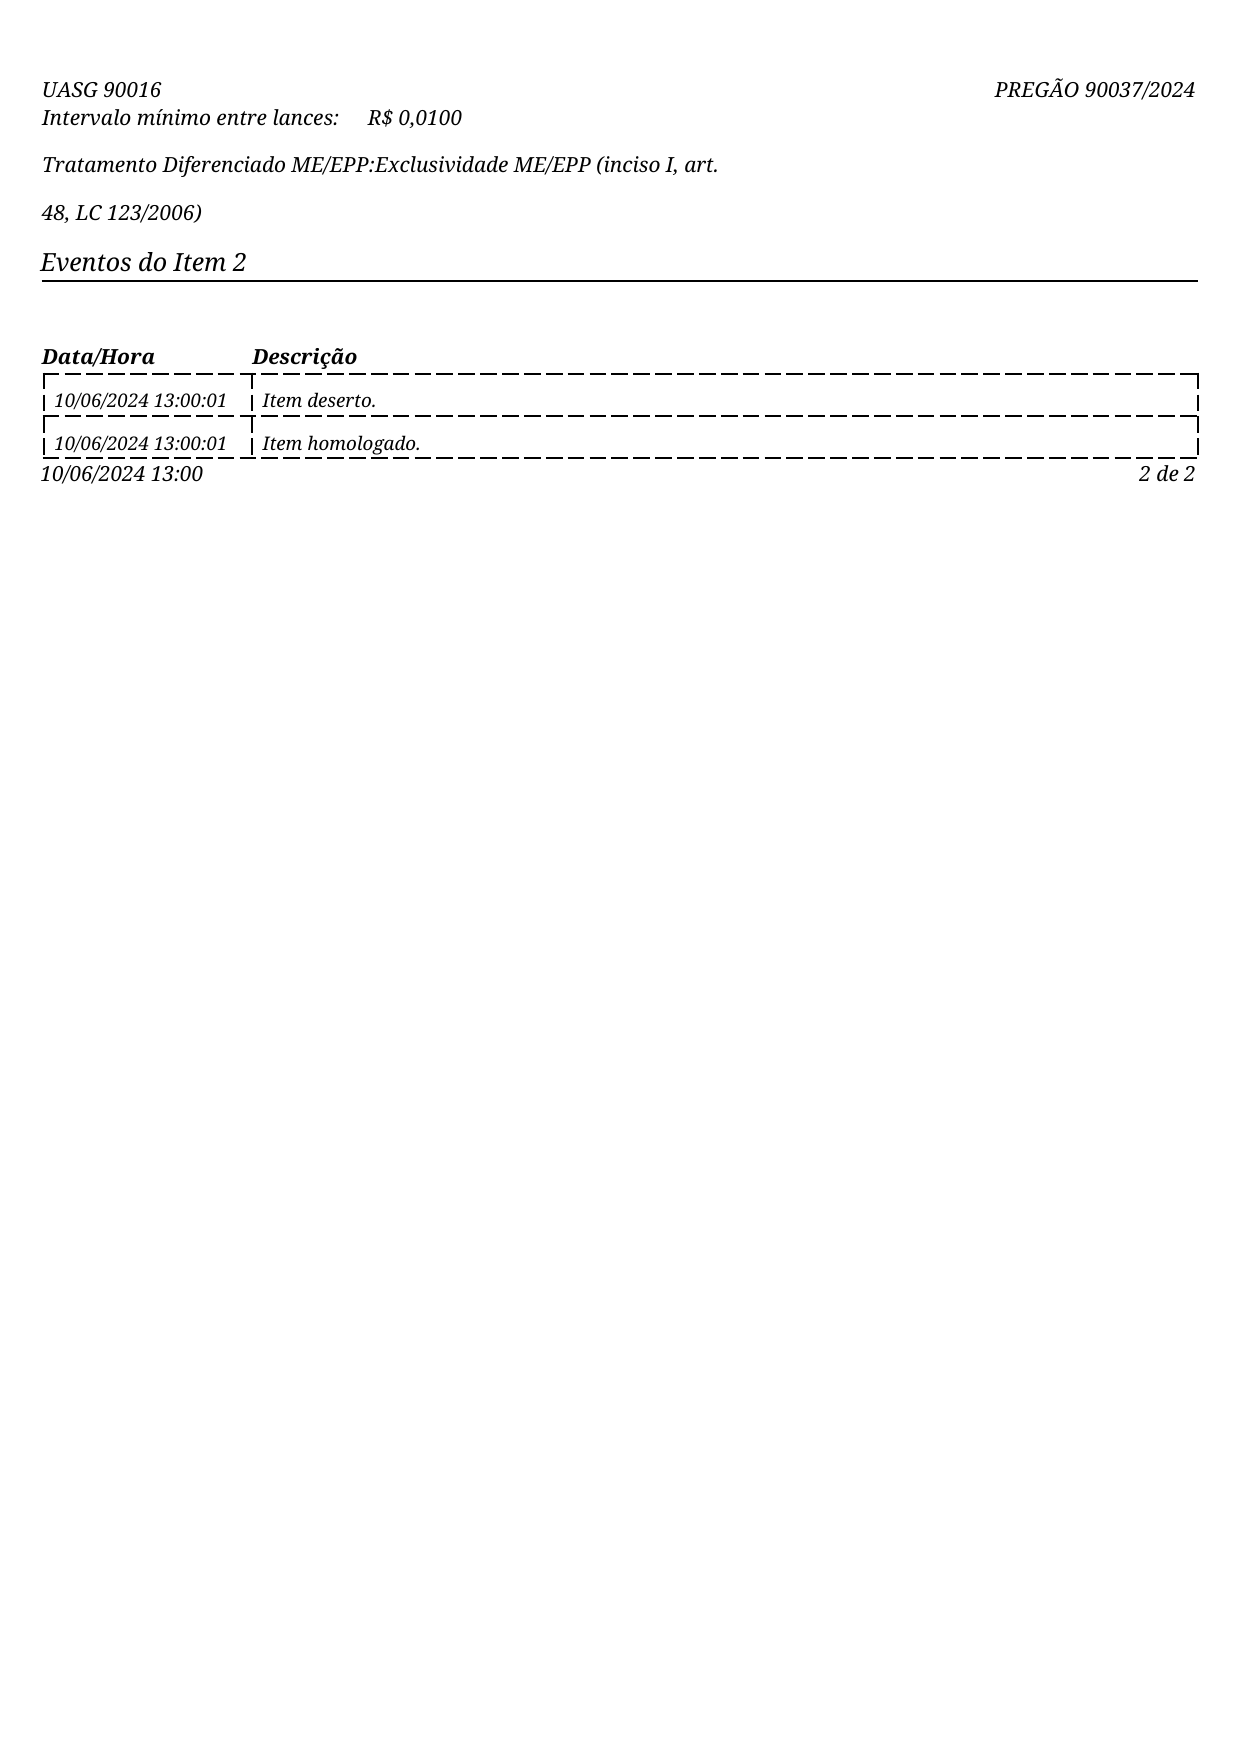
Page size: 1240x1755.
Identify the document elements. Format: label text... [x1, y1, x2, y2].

table_header Item deserto. [252, 373, 1198, 415]
text 10/06/2024 13:00 2 de 2 [40, 459, 1198, 488]
table_header 10/06/2024 13:00:01 [44, 373, 252, 415]
text 48, LC 123/2006) [42, 198, 1198, 226]
text Eventos do Item 2 [40, 245, 1198, 279]
text Tratamento Diferenciado ME/EPP: Exclusividade ME/EPP (inciso I, art. [42, 151, 1198, 179]
table_cell Item homologado. [252, 415, 1198, 457]
table_cell 10/06/2024 13:00:01 [44, 415, 252, 457]
text Data/Hora Descrição [42, 342, 1198, 371]
text Intervalo mínimo entre lances: R$ 0,0100 [42, 103, 1198, 132]
